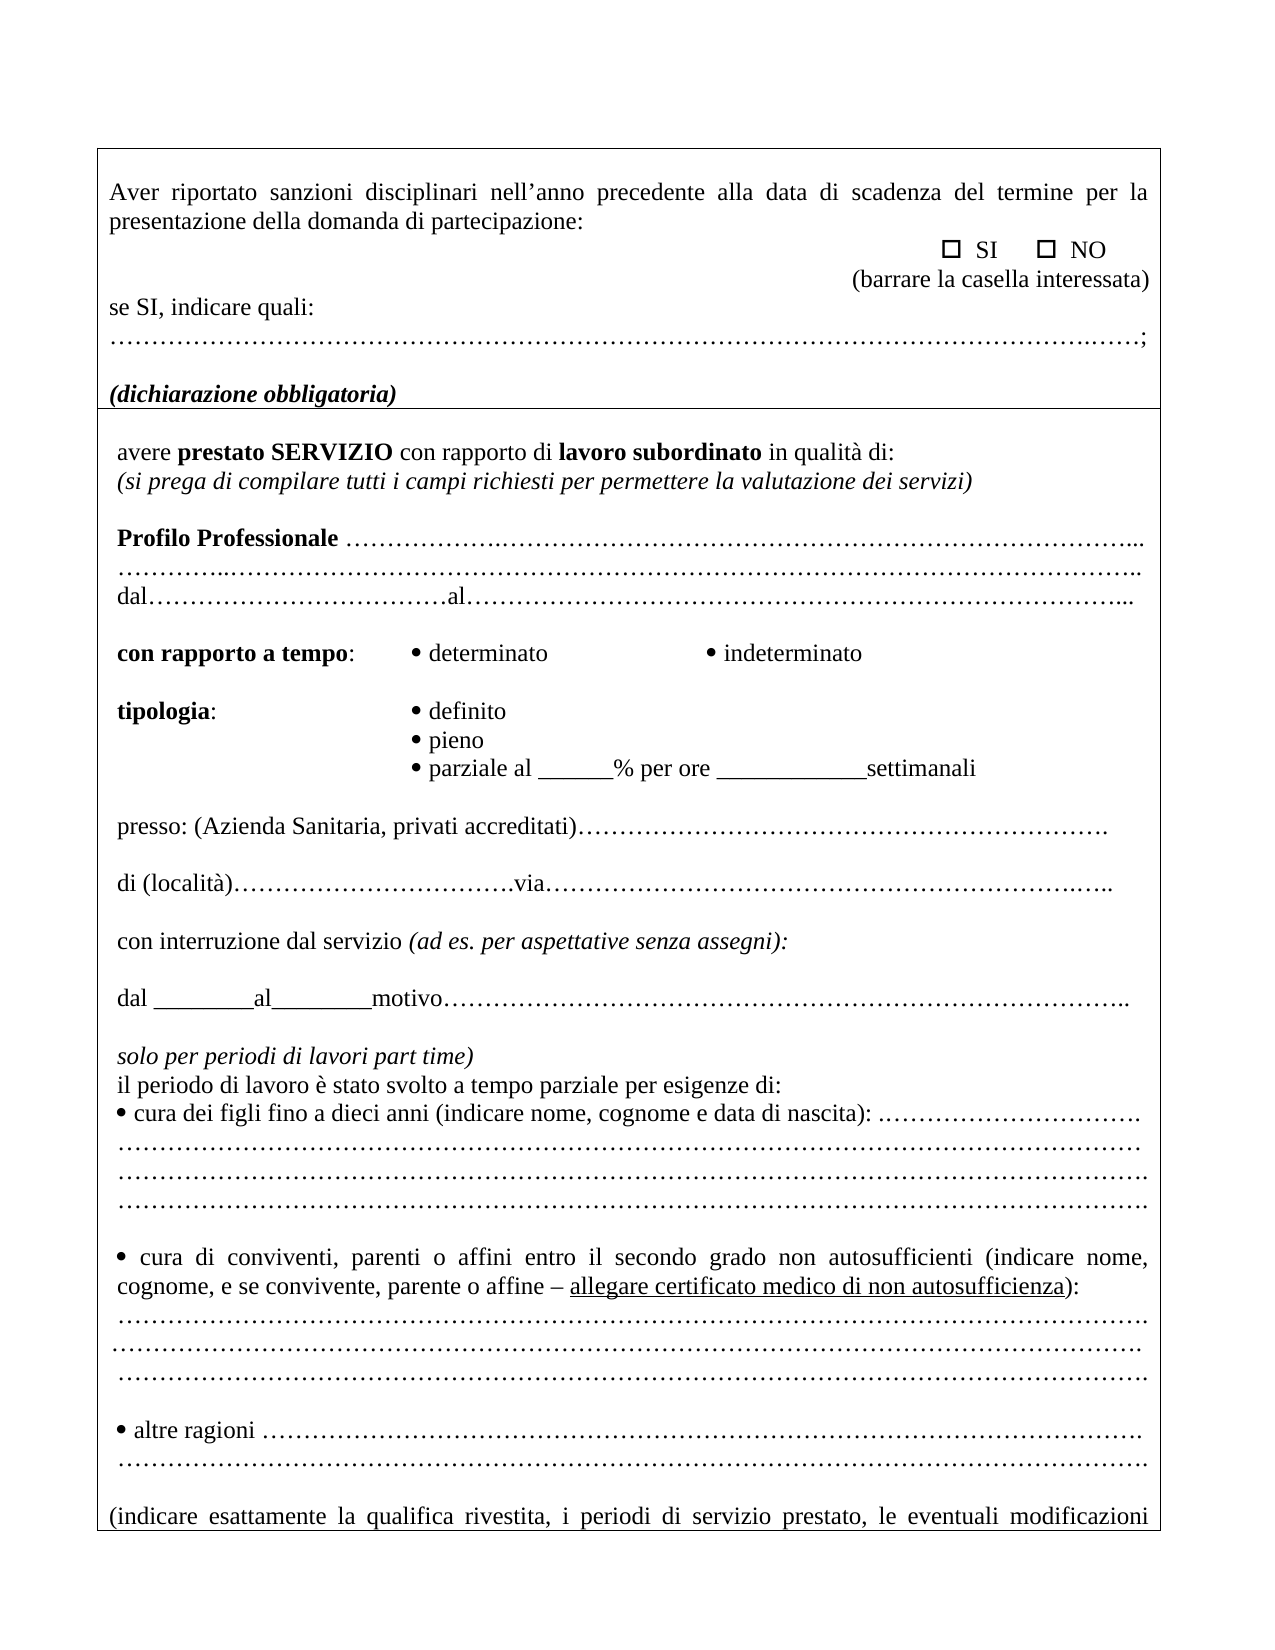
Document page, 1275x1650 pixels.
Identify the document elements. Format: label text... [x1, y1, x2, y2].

table_cell [73, 408, 97, 1530]
table_cell avere prestato SERVIZIO con rapporto di lavoro subordinato in qualità di: (si prega di compilare tutti i campi richiesti per permettere la valutazione dei servizi) Profilo Professionale ……………….…………………………………………………………………... …………..……………………………………………………………………………………………….. dal………………………………al……………………………………………………………………... con rapporto a tempo:  determinato  indeterminato tipologia:  definito  pieno  parziale al ______% per ore ____________settimanali presso: (Azienda Sanitaria, privati accreditati)………………………………………………………. di (località)…………………………….via……………………………………………………….….. con interruzione dal servizio (ad es. per aspettative senza assegni): dal ________al________motivo……………………………………………………………………….. solo per periodi di lavori part time) il periodo di lavoro è stato svolto a tempo parziale per esigenze di:  cura dei figli fino a dieci anni (indicare nome, cognome e data di nascita): .…………………………. …………………………………………………………………………………………………………… ……………………………………………………………………………………………………………. …………………………………………………………………………………………………………….  cura di conviventi, parenti o affini entro il secondo grado non autosufficienti (indicare nome, cognome, e se convivente, parente o affine – allegare certificato medico di non autosufficienza): ……………………………………………………………………………………………………………. ……………………………………………………………………………………………………………. …………………………………………………………………………………………………………….  altre ragioni ……………………………………………………………………………………………. ……………………………………………………………………………………………………………. (indicare esattamente la qualifica rivestita, i periodi di servizio prestato, le eventuali modificazioni [98, 409, 1160, 1530]
table_cell Aver riportato sanzioni disciplinari nell’anno precedente alla data di scadenza del termine per la presentazione della domanda di partecipazione:  SI  NO (barrare la casella interessata) se SI, indicare quali: ……………………………………………………………………………………………………….……; (dichiarazione obbligatoria) [98, 149, 1160, 407]
table_cell [73, 148, 97, 407]
